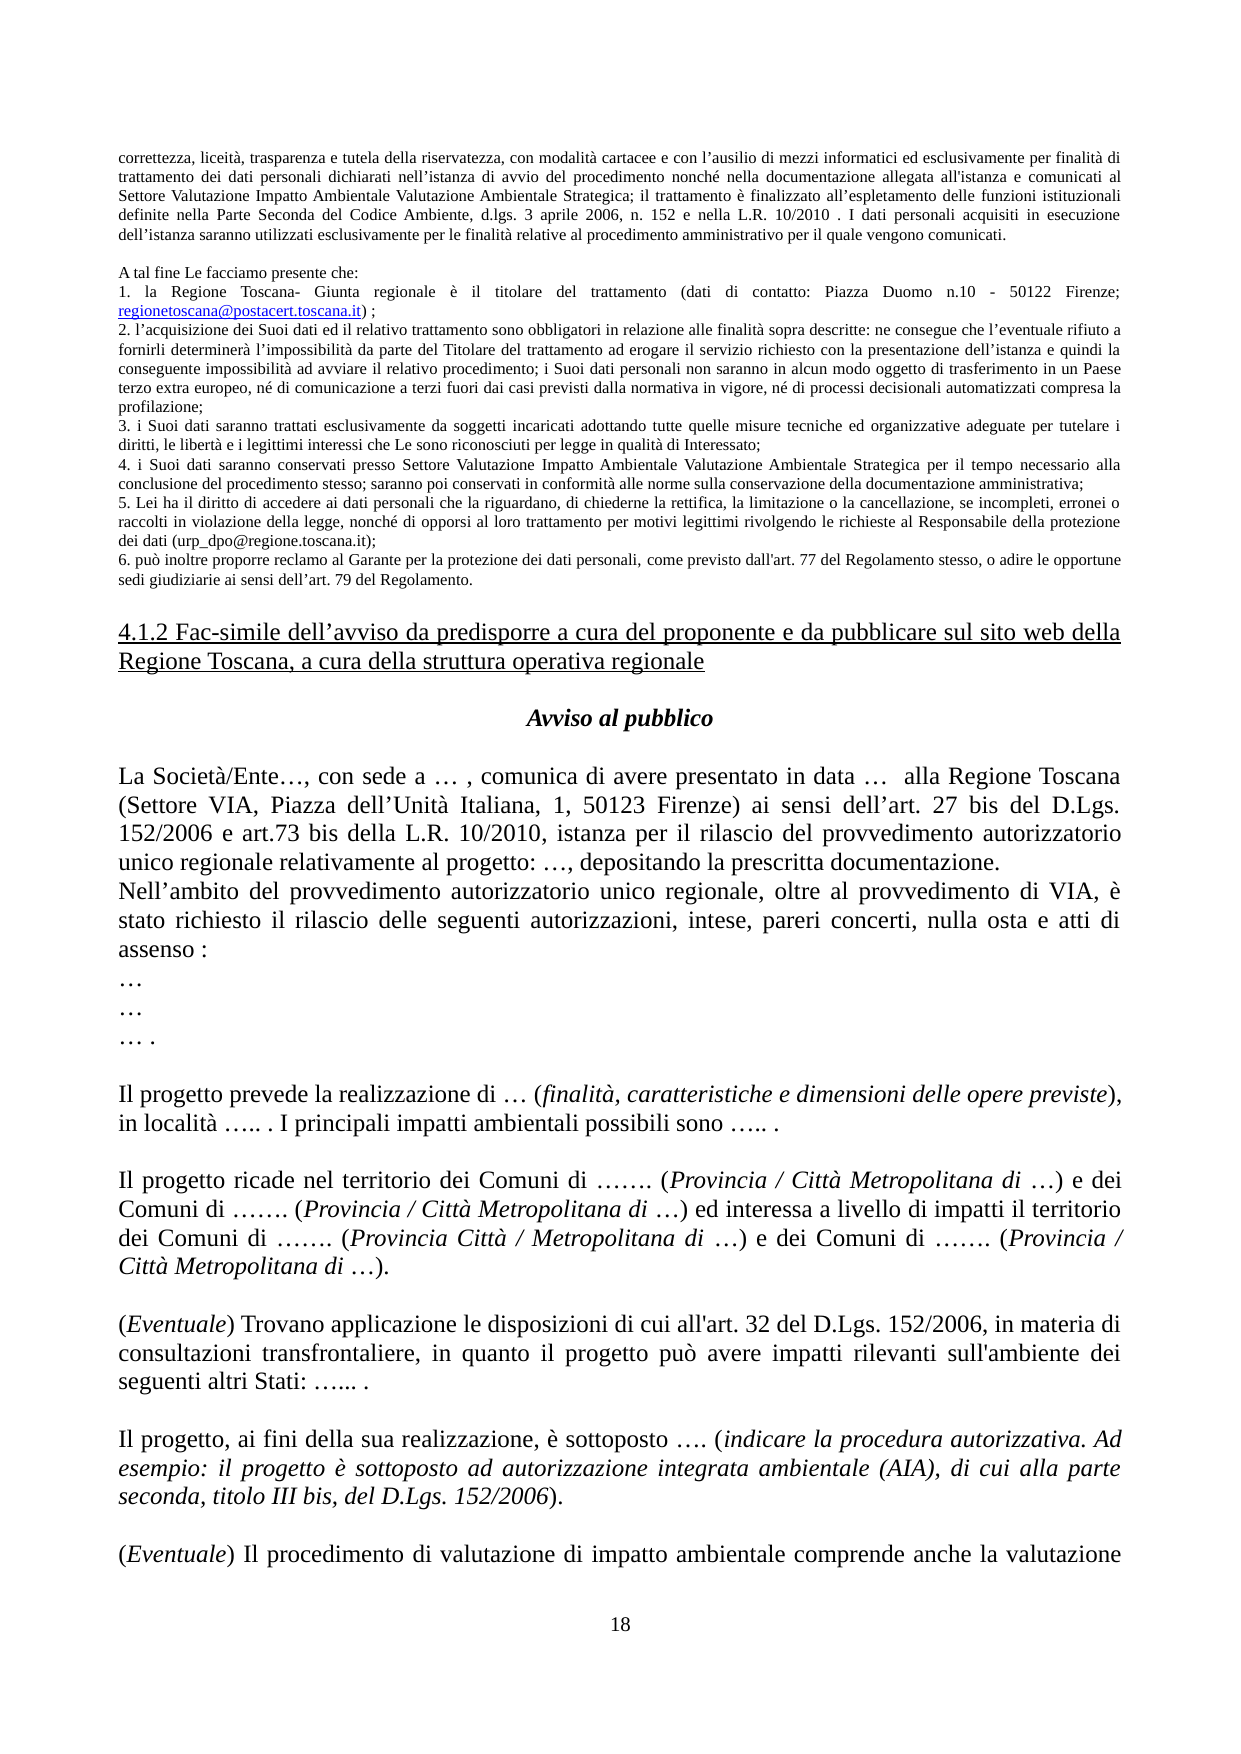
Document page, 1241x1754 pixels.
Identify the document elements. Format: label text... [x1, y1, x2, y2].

text Il progetto prevede la realizzazione di … (finalità, caratteristiche e dimensioni delle opere previste), in località ….. . I principali impatti ambientali possibili sono ….. . [118, 1079, 1122, 1136]
text 4.1.2 Fac-simile dell’avviso da predisporre a cura del proponente e da pubblicare sul sito web della Regione Toscana, a cura della struttura operativa regionale [118, 617, 1122, 675]
text … . [118, 1021, 1122, 1050]
text … [118, 963, 1122, 992]
text 1. la Regione Toscana- Giunta regionale è il titolare del trattamento (dati di contatto: Piazza Duomo n.10 - 50122 Firenze; regionetoscana@postacert.toscana.it) ; [118, 282, 1122, 320]
text Nell’ambito del provvedimento autorizzatorio unico regionale, oltre al provvedimento di VIA, è stato richiesto il rilascio delle seguenti autorizzazioni, intese, pareri concerti, nulla osta e atti di assenso : [118, 876, 1122, 963]
text A tal fine Le facciamo presente che: [118, 263, 1122, 282]
text correttezza, liceità, trasparenza e tutela della riservatezza, con modalità cartacee e con l’ausilio di mezzi informatici ed esclusivamente per finalità di trattamento dei dati personali dichiarati nell’istanza di avvio del procedimento nonché nella documentazione allegata all'istanza e comunicati al Settore Valutazione Impatto Ambientale Valutazione Ambientale Strategica; il trattamento è finalizzato all’espletamento delle funzioni istituzionali definite nella Parte Seconda del Codice Ambiente, d.lgs. 3 aprile 2006, n. 152 e nella L.R. 10/2010 . I dati personali acquisiti in esecuzione dell’istanza saranno utilizzati esclusivamente per le finalità relative al procedimento amministrativo per il quale vengono comunicati. [118, 148, 1122, 243]
text 4. i Suoi dati saranno conservati presso Settore Valutazione Impatto Ambientale Valutazione Ambientale Strategica per il tempo necessario alla conclusione del procedimento stesso; saranno poi conservati in conformità alle norme sulla conservazione della documentazione amministrativa; [118, 454, 1122, 493]
text La Società/Ente…, con sede a … , comunica di avere presentato in data … alla Regione Toscana (Settore VIA, Piazza dell’Unità Italiana, 1, 50123 Firenze) ai sensi dell’art. 27 bis del D.Lgs. 152/2006 e art.73 bis della L.R. 10/2010, istanza per il rilascio del provvedimento autorizzatorio unico regionale relativamente al progetto: …, depositando la prescritta documentazione. [118, 761, 1122, 876]
text 3. i Suoi dati saranno trattati esclusivamente da soggetti incaricati adottando tutte quelle misure tecniche ed organizzative adeguate per tutelare i diritti, le libertà e i legittimi interessi che Le sono riconosciuti per legge in qualità di Interessato; [118, 416, 1122, 454]
text Avviso al pubblico [118, 703, 1122, 732]
text (Eventuale) Trovano applicazione le disposizioni di cui all'art. 32 del D.Lgs. 152/2006, in materia di consultazioni transfrontaliere, in quanto il progetto può avere impatti rilevanti sull'ambiente dei seguenti altri Stati: …... . [118, 1309, 1122, 1395]
text 2. l’acquisizione dei Suoi dati ed il relativo trattamento sono obbligatori in relazione alle finalità sopra descritte: ne consegue che l’eventuale rifiuto a fornirli determinerà l’impossibilità da parte del Titolare del trattamento ad erogare il servizio richiesto con la presentazione dell’istanza e quindi la conseguente impossibilità ad avviare il relativo procedimento; i Suoi dati personali non saranno in alcun modo oggetto di trasferimento in un Paese terzo extra europeo, né di comunicazione a terzi fuori dai casi previsti dalla normativa in vigore, né di processi decisionali automatizzati compresa la profilazione; [118, 320, 1122, 416]
text Il progetto ricade nel territorio dei Comuni di ……. (Provincia / Città Metropolitana di …) e dei Comuni di ……. (Provincia / Città Metropolitana di …) ed interessa a livello di impatti il territorio dei Comuni di ……. (Provincia Città / Metropolitana di …) e dei Comuni di ……. (Provincia / Città Metropolitana di …). [118, 1165, 1122, 1280]
text … [118, 992, 1122, 1021]
text 5. Lei ha il diritto di accedere ai dati personali che la riguardano, di chiederne la rettifica, la limitazione o la cancellazione, se incompleti, erronei o raccolti in violazione della legge, nonché di opporsi al loro trattamento per motivi legittimi rivolgendo le richieste al Responsabile della protezione dei dati (urp_dpo@regione.toscana.it); [118, 493, 1122, 550]
text 6. può inoltre proporre reclamo al Garante per la protezione dei dati personali, come previsto dall'art. 77 del Regolamento stesso, o adire le opportune sedi giudiziarie ai sensi dell’art. 79 del Regolamento. [118, 550, 1122, 588]
text (Eventuale) Il procedimento di valutazione di impatto ambientale comprende anche la valutazione [118, 1539, 1122, 1568]
text Il progetto, ai fini della sua realizzazione, è sottoposto …. (indicare la procedura autorizzativa. Ad esempio: il progetto è sottoposto ad autorizzazione integrata ambientale (AIA), di cui alla parte seconda, titolo III bis, del D.Lgs. 152/2006). [118, 1424, 1122, 1510]
